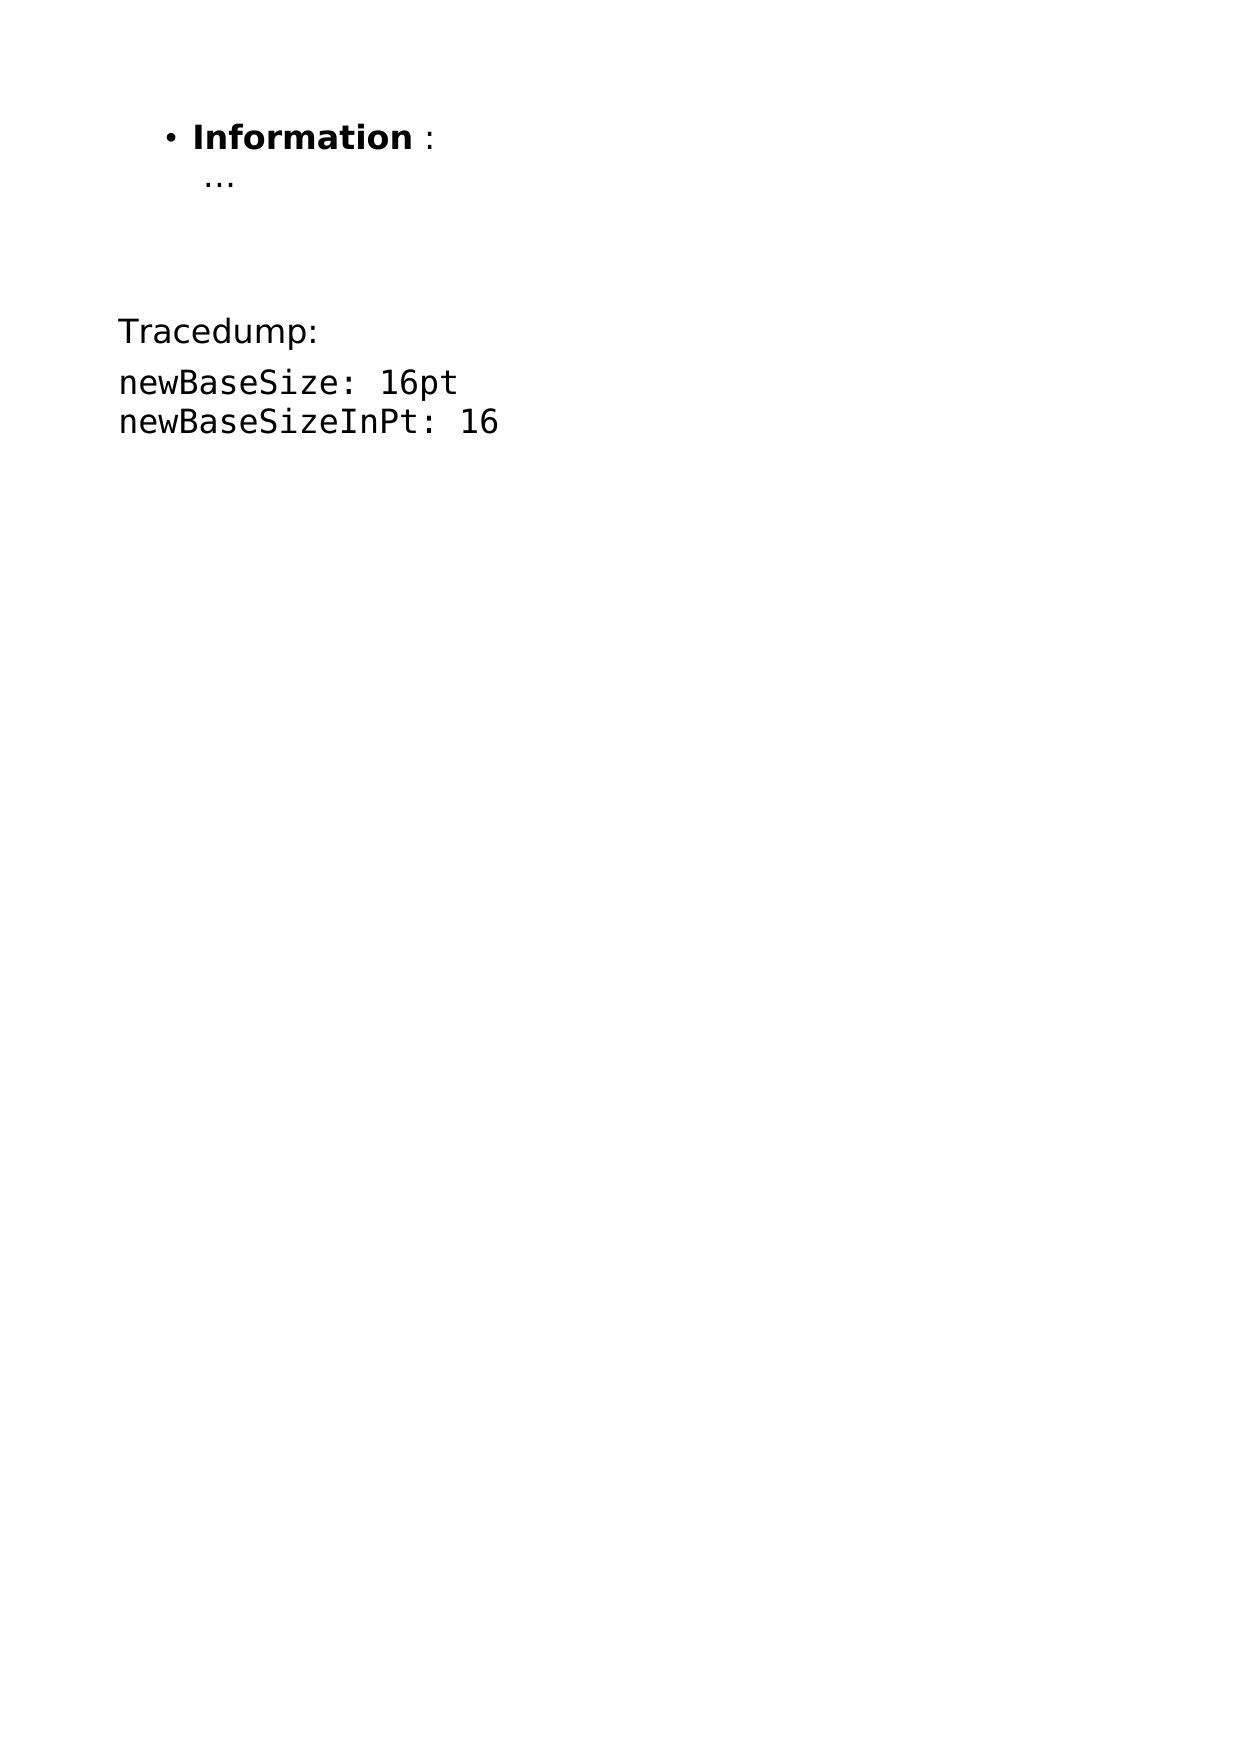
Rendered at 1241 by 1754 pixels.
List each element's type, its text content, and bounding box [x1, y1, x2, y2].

text Tracedump: [118, 273, 1122, 351]
list Information : … [177, 118, 1122, 273]
text newBaseSize: 16pt newBaseSizeInPt: 16 [118, 364, 1122, 441]
